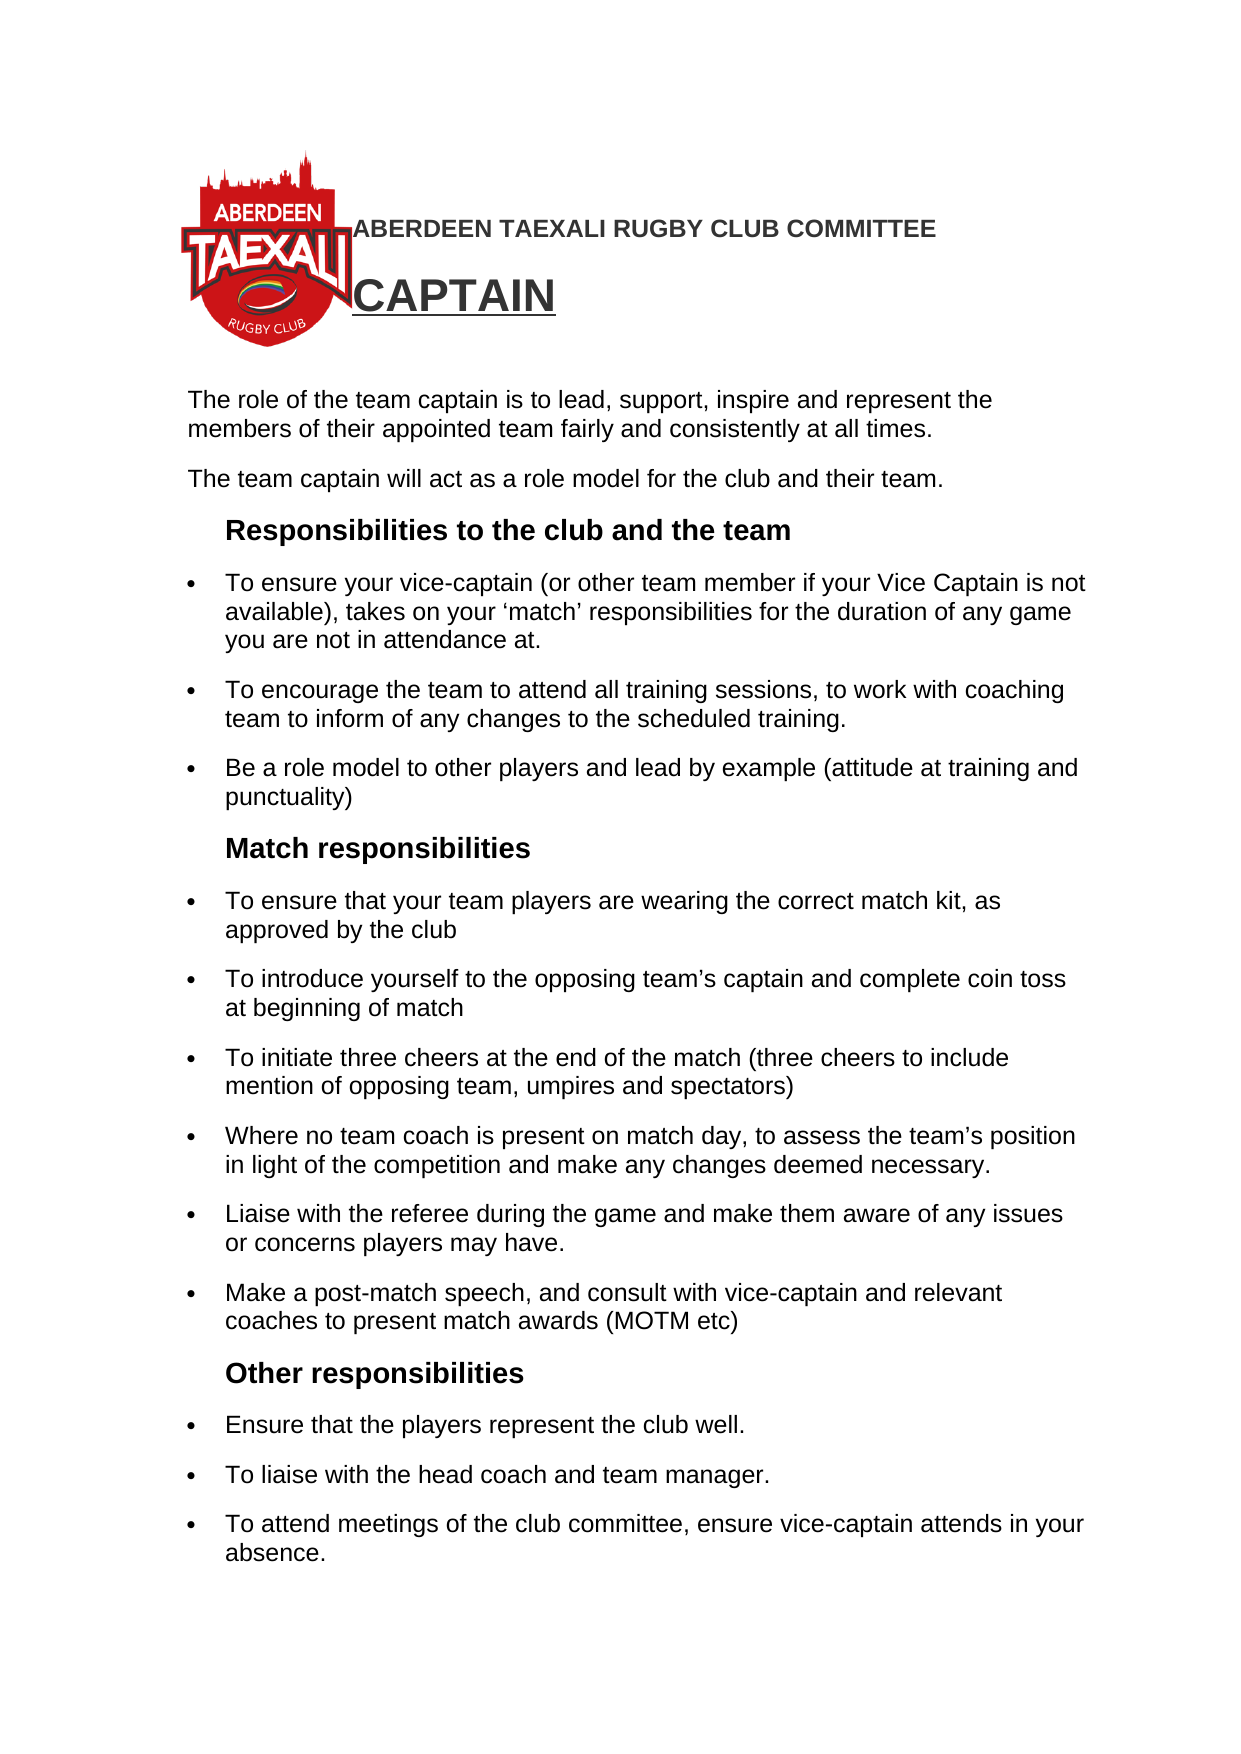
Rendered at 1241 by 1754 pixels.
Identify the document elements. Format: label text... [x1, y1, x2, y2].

text Other responsibilities [225, 1356, 1090, 1389]
list To ensure that your team players are wearing the correct match kit, as approved by the club [187, 886, 1090, 943]
text [150, 214, 200, 243]
list Make a post-match speech, and consult with vice-captain and relevant coaches to present match awards (MOTM etc) [187, 1278, 1090, 1335]
list Ensure that the players represent the club well. [187, 1410, 1090, 1439]
list To initiate three cheers at the end of the match (three cheers to include mention of opposing team, umpires and spectators) [187, 1043, 1090, 1100]
text [150, 268, 215, 321]
text Responsibilities to the club and the team [225, 513, 1090, 547]
text The role of the team captain is to lead, support, inspire and represent the members of their appointed team fairly and consistently at all times. [187, 386, 1090, 443]
list To introduce yourself to the opposing team’s captain and complete coin toss at beginning of match [187, 964, 1090, 1022]
list Liaise with the referee during the game and make them aware of any issues or concerns players may have. [187, 1199, 1090, 1257]
list To encourage the team to attend all training sessions, to work with coaching team to inform of any changes to the scheduled training. [187, 675, 1090, 732]
list Where no team coach is present on match day, to assess the team’s position in light of the competition and make any changes deemed necessary. [187, 1121, 1090, 1178]
list Be a role model to other players and lead by example (attitude at training and punctuality) [187, 753, 1090, 811]
text The team captain will act as a role model for the club and their team. [187, 464, 1090, 493]
list To attend meetings of the club committee, ensure vice-captain attends in your absence. [187, 1509, 1090, 1567]
list To ensure your vice-captain (or other team member if your Vice Captain is not available), takes on your ‘match’ responsibilities for the duration of any game you are not in attendance at. [187, 568, 1090, 654]
text Match responsibilities [225, 832, 1090, 865]
list To liaise with the head coach and team manager. [187, 1460, 1090, 1489]
text ABERDEEN TAEXALI RUGBY CLUB COMMITTEE [335, 214, 1090, 243]
text CAPTAIN [320, 268, 1090, 321]
